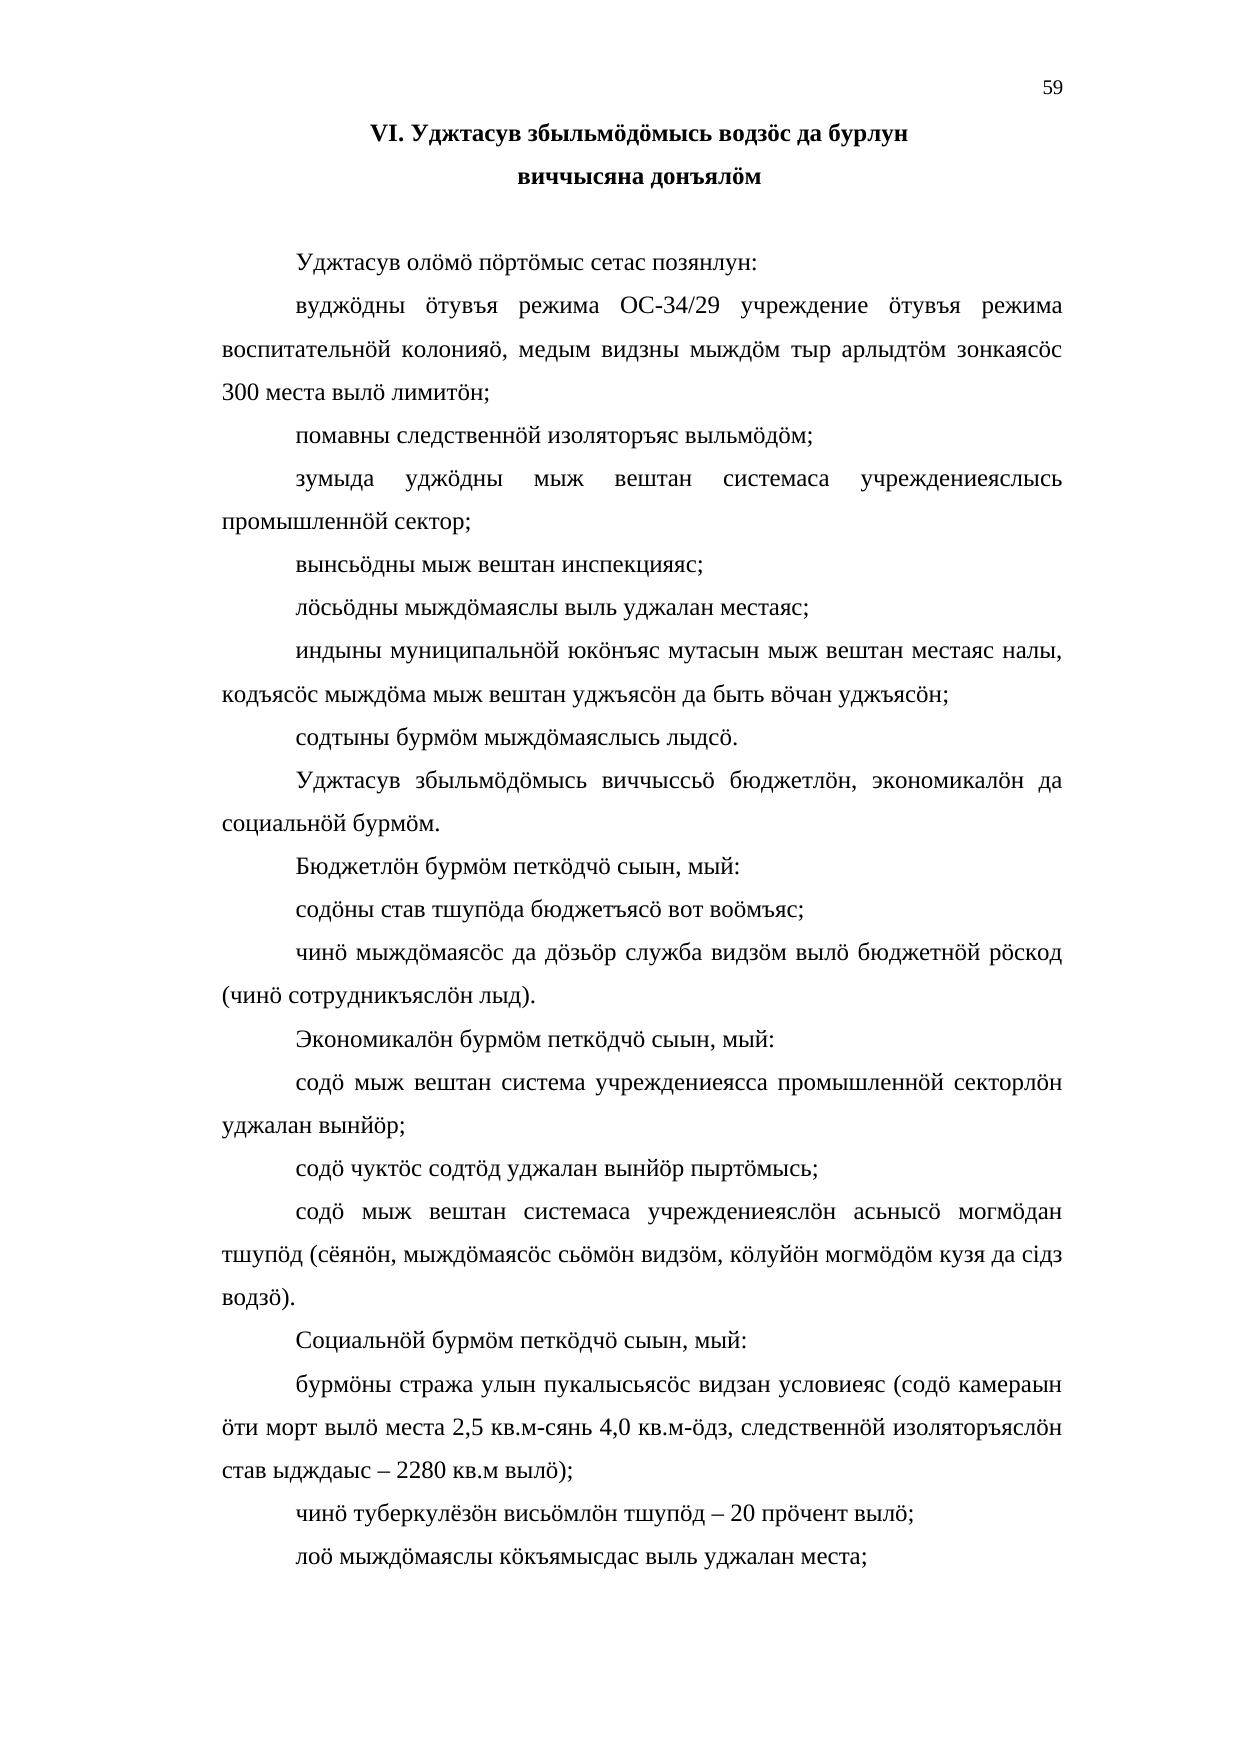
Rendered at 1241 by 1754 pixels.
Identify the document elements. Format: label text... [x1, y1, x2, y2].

text чинö мыждöмаясöс да дöзьöр служба видзöм вылö бюджетнöй рöскод (чинö сотрудникъяслöн лыд). [222, 937, 1063, 1009]
text зумыда уджöдны мыж вештан системаса учреждениеяслысь промышленнöй сектор; [222, 463, 1063, 535]
text Бюджетлöн бурмöм петкöдчö сыын, мый: [222, 851, 1063, 880]
text вынсьöдны мыж вештан инспекцияяс; [222, 549, 1063, 578]
text Уджтасув олöмö пöртöмыс сетас позянлун: [222, 247, 1063, 276]
text виччысяна донъялöм [222, 161, 1063, 190]
text бурмöны стража улын пукалысьясöс видзан условиеяс (содö камераын öти морт вылö места 2,5 кв.м-сянь 4,0 кв.м-öдз, следственнöй изоляторъяслöн став ыдждаыс – 2280 кв.м вылö); [222, 1369, 1063, 1484]
text Экономикалöн бурмöм петкöдчö сыын, мый: [222, 1024, 1063, 1052]
text вуджöдны öтувъя режима ОС-34/29 учреждение öтувъя режима воспитательнöй колонияö, медым видзны мыждöм тыр арлыдтöм зонкаясöс 300 места вылö лимитöн; [222, 291, 1063, 406]
text Уджтасув збыльмöдöмысь виччыссьö бюджетлöн, экономикалöн да социальнöй бурмöм. [222, 765, 1063, 837]
text помавны следственнöй изоляторъяс выльмöдöм; [222, 420, 1063, 449]
text содö мыж вештан системаса учреждениеяслöн асьнысö могмöдан тшупöд (сёянöн, мыждöмаясöс сьöмöн видзöм, кöлуйöн могмöдöм кузя да сiдз водзö). [222, 1196, 1063, 1311]
text VI. Уджтасув збыльмöдöмысь водзöс да бурлун [222, 118, 1063, 147]
text содтыны бурмöм мыждöмаяслысь лыдсö. [222, 722, 1063, 751]
text Социальнöй бурмöм петкöдчö сыын, мый: [222, 1326, 1063, 1354]
text чинö туберкулёзöн висьöмлöн тшупöд – 20 прöчент вылö; [222, 1498, 1063, 1527]
text содöны став тшупöда бюджетъясö вот воöмъяс; [222, 894, 1063, 923]
text лöсьöдны мыждöмаяслы выль уджалан местаяс; [222, 592, 1063, 621]
text содö мыж вештан система учреждениеясса промышленнöй секторлöн уджалан вынйöр; [222, 1067, 1063, 1139]
text индыны муниципальнöй юкöнъяс мутасын мыж вештан местаяс налы, кодъясöс мыждöма мыж вештан уджъясöн да быть вöчан уджъясöн; [222, 636, 1063, 707]
text лоö мыждöмаяслы кöкъямысдас выль уджалан места; [222, 1541, 1063, 1570]
text содö чуктöс содтöд уджалан вынйöр пыртöмысь; [222, 1153, 1063, 1182]
